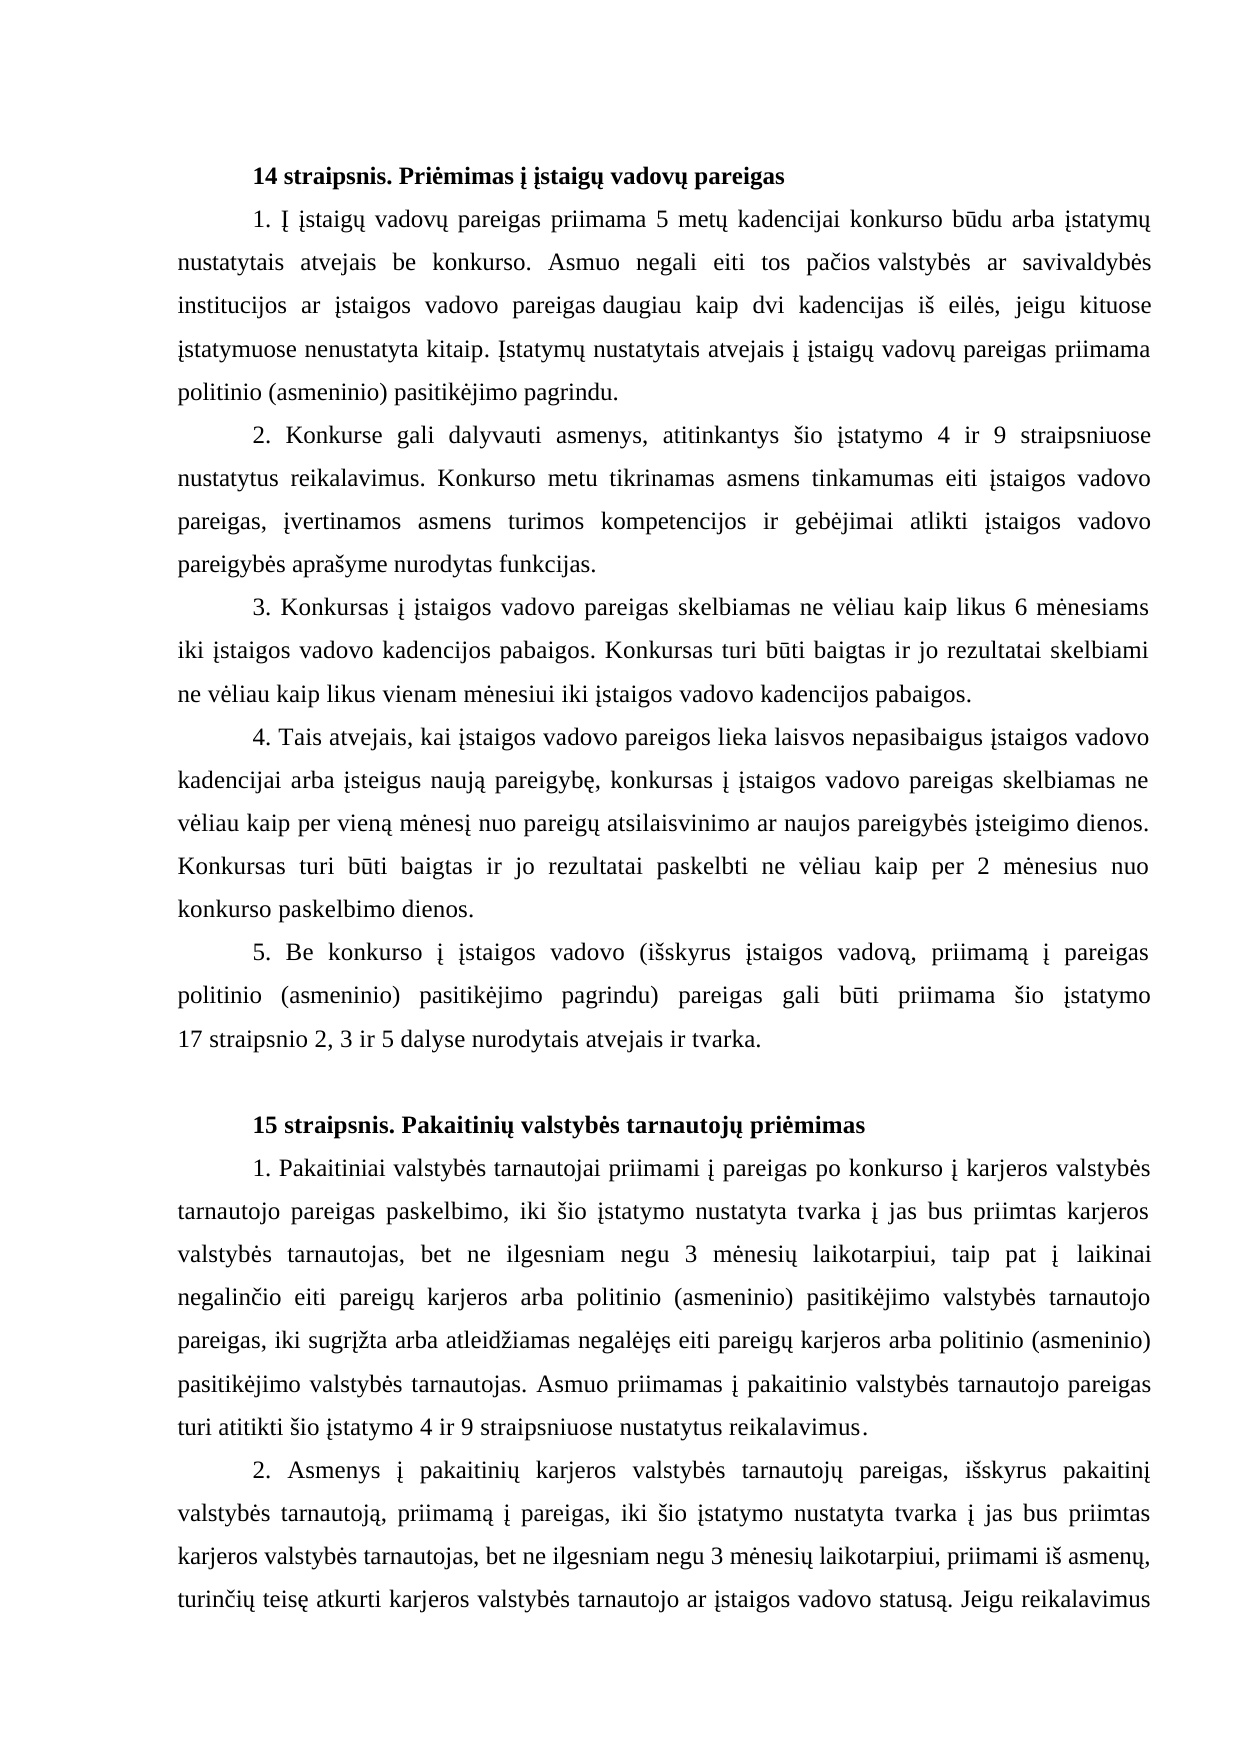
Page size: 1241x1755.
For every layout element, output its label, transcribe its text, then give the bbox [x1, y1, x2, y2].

text 14 straipsnis. Priėmimas į įstaigų vadovų pareigas [177, 161, 1152, 190]
text 4. Tais atvejais, kai įstaigos vadovo pareigos lieka laisvos nepasibaigus įstaigos vadovo kadencijai arba įsteigus naują pareigybę, konkursas į įstaigos vadovo pareigas skelbiamas ne vėliau kaip per vieną mėnesį nuo pareigų atsilaisvinimo ar naujos pareigybės įsteigimo dienos. Konkursas turi būti baigtas ir jo rezultatai paskelbti ne vėliau kaip per 2 mėnesius nuo konkurso paskelbimo dienos. [177, 722, 1152, 923]
text 2. Asmenys į pakaitinių karjeros valstybės tarnautojų pareigas, išskyrus pakaitinį valstybės tarnautoją, priimamą į pareigas, iki šio įstatymo nustatyta tvarka į jas bus priimtas karjeros valstybės tarnautojas, bet ne ilgesniam negu 3 mėnesių laikotarpiui, priimami iš asmenų, turinčių teisę atkurti karjeros valstybės tarnautojo ar įstaigos vadovo statusą. Jeigu reikalavimus [177, 1455, 1152, 1613]
text 2. Konkurse gali dalyvauti asmenys, atitinkantys šio įstatymo 4 ir 9 straipsniuose nustatytus reikalavimus. Konkurso metu tikrinamas asmens tinkamumas eiti įstaigos vadovo pareigas, įvertinamos asmens turimos kompetencijos ir gebėjimai atlikti įstaigos vadovo pareigybės aprašyme nurodytas funkcijas. [177, 420, 1152, 578]
text 1. Į įstaigų vadovų pareigas priimama 5 metų kadencijai konkurso būdu arba įstatymų nustatytais atvejais be konkurso. Asmuo negali eiti tos pačios valstybės ar savivaldybės institucijos ar įstaigos vadovo pareigas daugiau kaip dvi kadencijas iš eilės, jeigu kituose įstatymuose nenustatyta kitaip. Įstatymų nustatytais atvejais į įstaigų vadovų pareigas priimama politinio (asmeninio) pasitikėjimo pagrindu. [177, 204, 1152, 406]
text 3. Konkursas į įstaigos vadovo pareigas skelbiamas ne vėliau kaip likus 6 mėnesiams iki įstaigos vadovo kadencijos pabaigos. Konkursas turi būti baigtas ir jo rezultatai skelbiami ne vėliau kaip likus vienam mėnesiui iki įstaigos vadovo kadencijos pabaigos. [177, 592, 1152, 707]
text 15 straipsnis. Pakaitinių valstybės tarnautojų priėmimas [177, 1110, 1152, 1139]
text 5. Be konkurso į įstaigos vadovo (išskyrus įstaigos vadovą, priimamą į pareigas politinio (asmeninio) pasitikėjimo pagrindu) pareigas gali būti priimama šio įstatymo 17 straipsnio 2, 3 ir 5 dalyse nurodytais atvejais ir tvarka. [177, 937, 1152, 1052]
text 1. Pakaitiniai valstybės tarnautojai priimami į pareigas po konkurso į karjeros valstybės tarnautojo pareigas paskelbimo, iki šio įstatymo nustatyta tvarka į jas bus priimtas karjeros valstybės tarnautojas, bet ne ilgesniam negu 3 mėnesių laikotarpiui, taip pat į laikinai negalinčio eiti pareigų karjeros arba politinio (asmeninio) pasitikėjimo valstybės tarnautojo pareigas, iki sugrįžta arba atleidžiamas negalėjęs eiti pareigų karjeros arba politinio (asmeninio) pasitikėjimo valstybės tarnautojas. Asmuo priimamas į pakaitinio valstybės tarnautojo pareigas turi atitikti šio įstatymo 4 ir 9 straipsniuose nustatytus reikalavimus. [177, 1153, 1152, 1441]
